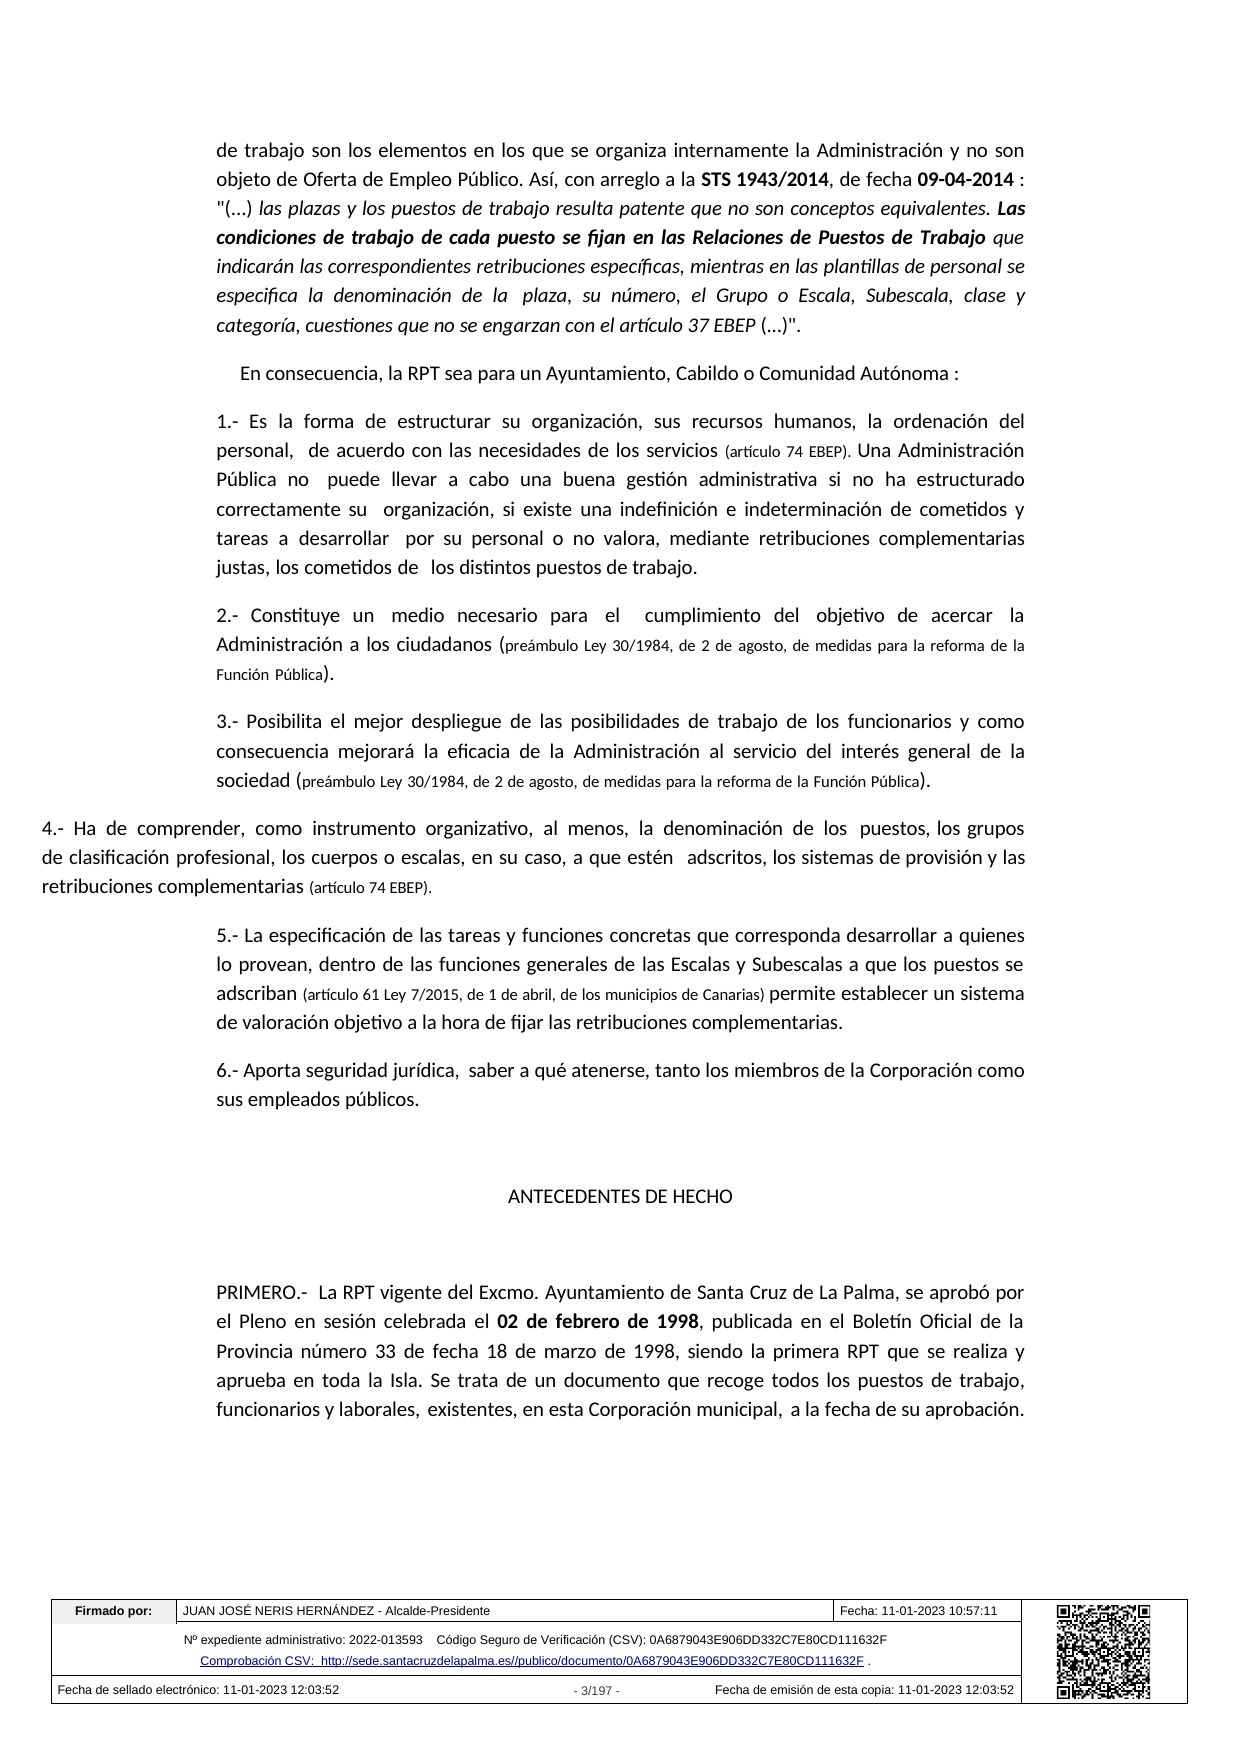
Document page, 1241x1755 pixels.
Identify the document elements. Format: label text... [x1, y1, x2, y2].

table_header [1022, 1600, 1187, 1703]
text 5.- La especificación de las tareas y funciones concretas que corresponda desarrollar a quienes lo provean, dentro de las funciones generales de las Escalas y Subescalas a que los puestos se adscriban (artículo 61 Ley 7/2015, de 1 de abril, de los municipios de Canarias) permite establecer un sistema de valoración objetivo a la hora de fijar las retribuciones complementarias. [216, 922, 1025, 1035]
text ANTECEDENTES DE HECHO [449, 1183, 791, 1208]
text 6.- Aporta seguridad jurídica, saber a qué atenerse, tanto los miembros de la Corporación como sus empleados públicos. [216, 1057, 1025, 1112]
table_header Firmado por: [52, 1600, 176, 1621]
subtitle 4.- Ha de comprender, como instrumento organizativo, al menos, la denominación de los puestos, los grupos de clasificación profesional, los cuerpos o escalas, en su caso, a que estén adscritos, los sistemas de provisión y las retribuciones complementarias (artículo 74 EBEP). [42, 815, 1025, 899]
subtitle En consecuencia, la RPT sea para un Ayuntamiento, Cabildo o Comunidad Autónoma : [240, 360, 1199, 385]
text de trabajo son los elementos en los que se organiza internamente la Administración y no son objeto de Oferta de Empleo Público. Así, con arreglo a la STS 1943/2014, de fecha 09-04-2014 : "(...) las plazas y los puestos de trabajo resulta patente que no son conceptos equivalentes. Las condiciones de trabajo de cada puesto se fijan en las Relaciones de Puestos de Trabajo que indicarán las correspondientes retribuciones específicas, mientras en las plantillas de personal se especifica la denominación de la plaza, su número, el Grupo o Escala, Subescala, clase y categoría, cuestiones que no se engarzan con el artículo 37 EBEP (...)". [216, 137, 1025, 337]
text 1.- Es la forma de estructurar su organización, sus recursos humanos, la ordenación del personal, de acuerdo con las necesidades de los servicios (artículo 74 EBEP). Una Administración Pública no puede llevar a cabo una buena gestión administrativa si no ha estructurado correctamente su organización, si existe una indefinición e indeterminación de cometidos y tareas a desarrollar por su personal o no valora, mediante retribuciones complementarias justas, los cometidos de los distintos puestos de trabajo. [216, 408, 1025, 579]
text 3.- Posibilita el mejor despliegue de las posibilidades de trabajo de los funcionarios y como consecuencia mejorará la eficacia de la Administración al servicio del interés general de la sociedad (preámbulo Ley 30/1984, de 2 de agosto, de medidas para la reforma de la Función Pública). [216, 709, 1025, 792]
table_cell Nº expediente administrativo: 2022-013593 Código Seguro de Verificación (CSV): 0A6879043E906DD332C7E80CD111632F Comprobación CSV: http://sede.santacruzdelapalma.es//publico/documento/0A6879043E906DD332C7E80CD111632F . [52, 1622, 1021, 1675]
table_header JUAN JOSÉ NERIS HERNÁNDEZ - Alcalde-Presidente [177, 1600, 833, 1621]
table_header Fecha: 11-01-2023 10:57:11 [834, 1600, 1021, 1621]
text 2.- Constituye un medio necesario para el cumplimiento del objetivo de acercar la Administración a los ciudadanos (preámbulo Ley 30/1984, de 2 de agosto, de medidas para la reforma de la Función Pública). [216, 602, 1025, 686]
text PRIMERO.- La RPT vigente del Excmo. Ayuntamiento de Santa Cruz de La Palma, se aprobó por el Pleno en sesión celebrada el 02 de febrero de 1998, publicada en el Boletín Oficial de la Provincia número 33 de fecha 18 de marzo de 1998, siendo la primera RPT que se realiza y aprueba en toda la Isla. Se trata de un documento que recoge todos los puestos de trabajo, funcionarios y laborales, existentes, en esta Corporación municipal, a la fecha de su aprobación. [216, 1279, 1025, 1422]
table_cell Fecha de sellado electrónico: 11-01-2023 12:03:52 - 3/197 - Fecha de emisión de esta copia: 11-01-2023 12:03:52 [52, 1676, 1021, 1703]
